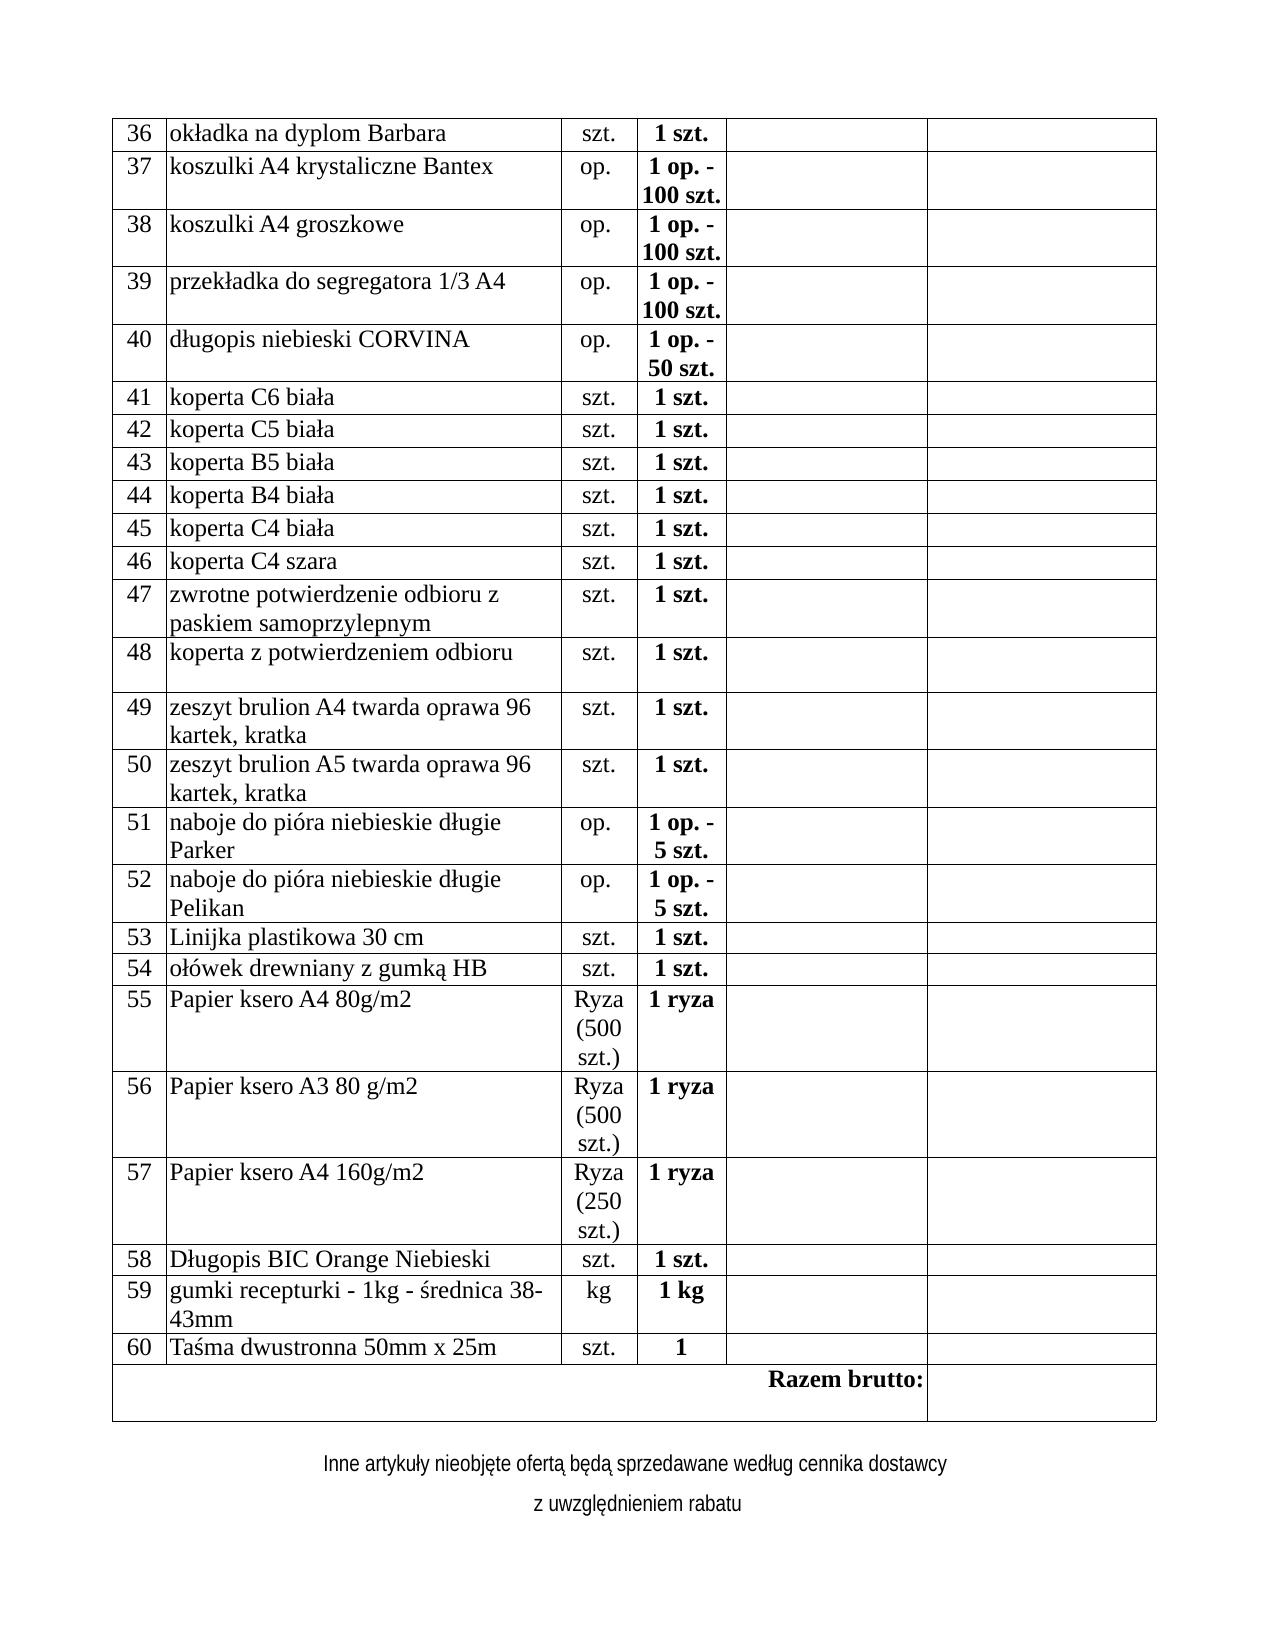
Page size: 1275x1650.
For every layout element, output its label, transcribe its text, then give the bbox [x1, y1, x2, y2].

table_cell 44 [113, 481, 166, 513]
table_cell 56 [113, 1072, 166, 1157]
table_cell Papier ksero A4 160g/m2 [167, 1158, 561, 1243]
table_cell koperta B5 biała [167, 448, 561, 480]
table_cell [928, 382, 1156, 414]
table_cell [727, 210, 927, 266]
table_cell [727, 808, 927, 864]
table_cell 1 szt. [638, 514, 726, 546]
table_cell [727, 1072, 927, 1157]
table_cell [928, 808, 1156, 864]
table_cell szt. [562, 415, 637, 447]
table_cell koperta C4 szara [167, 547, 561, 579]
table_cell 1 szt. [638, 415, 726, 447]
table_cell 1 op. - 100 szt. [638, 152, 726, 209]
table_cell 1 szt. [638, 481, 726, 513]
table_cell [727, 954, 927, 984]
table_cell 43 [113, 448, 166, 480]
table_cell szt. [562, 1334, 637, 1364]
table_cell 51 [113, 808, 166, 864]
table_cell [928, 638, 1156, 692]
table_cell koperta z potwierdzeniem odbioru [167, 638, 561, 692]
table_cell szt. [562, 514, 637, 546]
table_cell [928, 1276, 1156, 1332]
table_cell szt. [562, 923, 637, 953]
table_cell 45 [113, 514, 166, 546]
table_cell [928, 325, 1156, 381]
table_cell 1 ryza [638, 986, 726, 1071]
table_cell 1 ryza [638, 1072, 726, 1157]
table_cell [727, 481, 927, 513]
table_cell op. [562, 865, 637, 922]
table_cell [727, 750, 927, 807]
table_cell 1 op. - 50 szt. [638, 325, 726, 381]
table_cell szt. [562, 547, 637, 579]
table_cell długopis niebieski CORVINA [167, 325, 561, 381]
table_cell 1 kg [638, 1276, 726, 1332]
table_cell Razem brutto: [113, 1365, 927, 1421]
table_cell 53 [113, 923, 166, 953]
table_cell 1 op. - 100 szt. [638, 210, 726, 266]
table_cell Ryza (250 szt.) [562, 1158, 637, 1243]
table_cell [727, 152, 927, 209]
table_cell Ryza (500 szt.) [562, 986, 637, 1071]
table_cell kg [562, 1276, 637, 1332]
table_cell 1 ryza [638, 1158, 726, 1243]
table_cell przekładka do segregatora 1/3 A4 [167, 267, 561, 324]
table_cell 54 [113, 954, 166, 984]
table_cell [928, 580, 1156, 637]
table_cell koperta B4 biała [167, 481, 561, 513]
table_cell koperta C5 biała [167, 415, 561, 447]
table_cell [928, 119, 1156, 151]
table_cell 46 [113, 547, 166, 579]
table_cell zwrotne potwierdzenie odbioru z paskiem samoprzylepnym [167, 580, 561, 637]
table_cell [928, 481, 1156, 513]
table_cell Linijka plastikowa 30 cm [167, 923, 561, 953]
table_cell [928, 1072, 1156, 1157]
table_cell koszulki A4 groszkowe [167, 210, 561, 266]
table_cell [727, 1276, 927, 1332]
table_cell 50 [113, 750, 166, 807]
table_cell 1 op. - 100 szt. [638, 267, 726, 324]
table_cell Taśma dwustronna 50mm x 25m [167, 1334, 561, 1364]
table_cell [727, 119, 927, 151]
table_cell 1 szt. [638, 693, 726, 749]
table_cell [727, 1245, 927, 1275]
table_cell [727, 1158, 927, 1243]
table_cell [928, 415, 1156, 447]
table_cell 57 [113, 1158, 166, 1243]
table_cell [928, 986, 1156, 1071]
table_cell 47 [113, 580, 166, 637]
table_cell 1 [638, 1334, 726, 1364]
table_cell koperta C4 biała [167, 514, 561, 546]
table_cell 38 [113, 210, 166, 266]
table_cell [928, 547, 1156, 579]
table_cell 1 szt. [638, 580, 726, 637]
table_cell [928, 267, 1156, 324]
table_cell szt. [562, 1245, 637, 1275]
table_cell [727, 514, 927, 546]
table_cell [727, 267, 927, 324]
table_cell gumki recepturki - 1kg - średnica 38-43mm [167, 1276, 561, 1332]
table_cell ołówek drewniany z gumką HB [167, 954, 561, 984]
table_cell [727, 382, 927, 414]
table_cell 59 [113, 1276, 166, 1332]
table_cell 1 szt. [638, 448, 726, 480]
table_cell szt. [562, 638, 637, 692]
table_cell szt. [562, 481, 637, 513]
table_cell [727, 415, 927, 447]
table_cell [928, 448, 1156, 480]
table_cell 36 [113, 119, 166, 151]
table_cell [727, 580, 927, 637]
table_cell [727, 986, 927, 1071]
table_cell 58 [113, 1245, 166, 1275]
table_cell 41 [113, 382, 166, 414]
table_cell 48 [113, 638, 166, 692]
table_cell zeszyt brulion A5 twarda oprawa 96 kartek, kratka [167, 750, 561, 807]
table_cell [928, 1334, 1156, 1364]
table_cell 42 [113, 415, 166, 447]
table_cell op. [562, 325, 637, 381]
table_cell koszulki A4 krystaliczne Bantex [167, 152, 561, 209]
table_cell [727, 325, 927, 381]
table_cell szt. [562, 580, 637, 637]
table_cell [928, 514, 1156, 546]
table_cell [928, 865, 1156, 922]
table_cell naboje do pióra niebieskie długie Parker [167, 808, 561, 864]
table_cell 1 szt. [638, 119, 726, 151]
table_cell [928, 1158, 1156, 1243]
table_cell szt. [562, 954, 637, 984]
table_cell Długopis BIC Orange Niebieski [167, 1245, 561, 1275]
table_cell naboje do pióra niebieskie długie Pelikan [167, 865, 561, 922]
table_cell szt. [562, 693, 637, 749]
table_cell Ryza (500 szt.) [562, 1072, 637, 1157]
table_cell [727, 693, 927, 749]
table_cell Papier ksero A4 80g/m2 [167, 986, 561, 1071]
table_cell [928, 954, 1156, 984]
table_cell 1 op. - 5 szt. [638, 808, 726, 864]
table_cell [928, 210, 1156, 266]
table_cell [727, 1334, 927, 1364]
table_cell zeszyt brulion A4 twarda oprawa 96 kartek, kratka [167, 693, 561, 749]
table_cell 39 [113, 267, 166, 324]
table_cell 1 szt. [638, 923, 726, 953]
table_cell op. [562, 210, 637, 266]
table_cell [928, 693, 1156, 749]
table_cell 1 szt. [638, 1245, 726, 1275]
table_cell [727, 923, 927, 953]
table_cell 40 [113, 325, 166, 381]
table_cell szt. [562, 119, 637, 151]
table_cell [727, 638, 927, 692]
table_cell [928, 1365, 1156, 1421]
table_cell 1 szt. [638, 638, 726, 692]
table_cell [727, 448, 927, 480]
table_cell 1 szt. [638, 382, 726, 414]
table_cell 1 szt. [638, 547, 726, 579]
table_cell okładka na dyplom Barbara [167, 119, 561, 151]
table_cell [928, 1245, 1156, 1275]
table_cell koperta C6 biała [167, 382, 561, 414]
table_cell [928, 923, 1156, 953]
table_cell op. [562, 808, 637, 864]
table_cell [928, 750, 1156, 807]
table_cell Papier ksero A3 80 g/m2 [167, 1072, 561, 1157]
table_cell 60 [113, 1334, 166, 1364]
table_cell [928, 152, 1156, 209]
text Inne artykuły nieobjęte ofertą będą sprzedawane według cennika dostawcy z uwzględnieniem rabatu [118, 1450, 1157, 1516]
table_cell [727, 865, 927, 922]
table_cell 1 op. - 5 szt. [638, 865, 726, 922]
table_cell 1 szt. [638, 750, 726, 807]
table_cell 52 [113, 865, 166, 922]
table_cell 55 [113, 986, 166, 1071]
table_cell [727, 547, 927, 579]
table_cell 37 [113, 152, 166, 209]
table_cell op. [562, 152, 637, 209]
table_cell szt. [562, 382, 637, 414]
table_cell 49 [113, 693, 166, 749]
table_cell szt. [562, 448, 637, 480]
table_cell szt. [562, 750, 637, 807]
table_cell op. [562, 267, 637, 324]
table_cell 1 szt. [638, 954, 726, 984]
